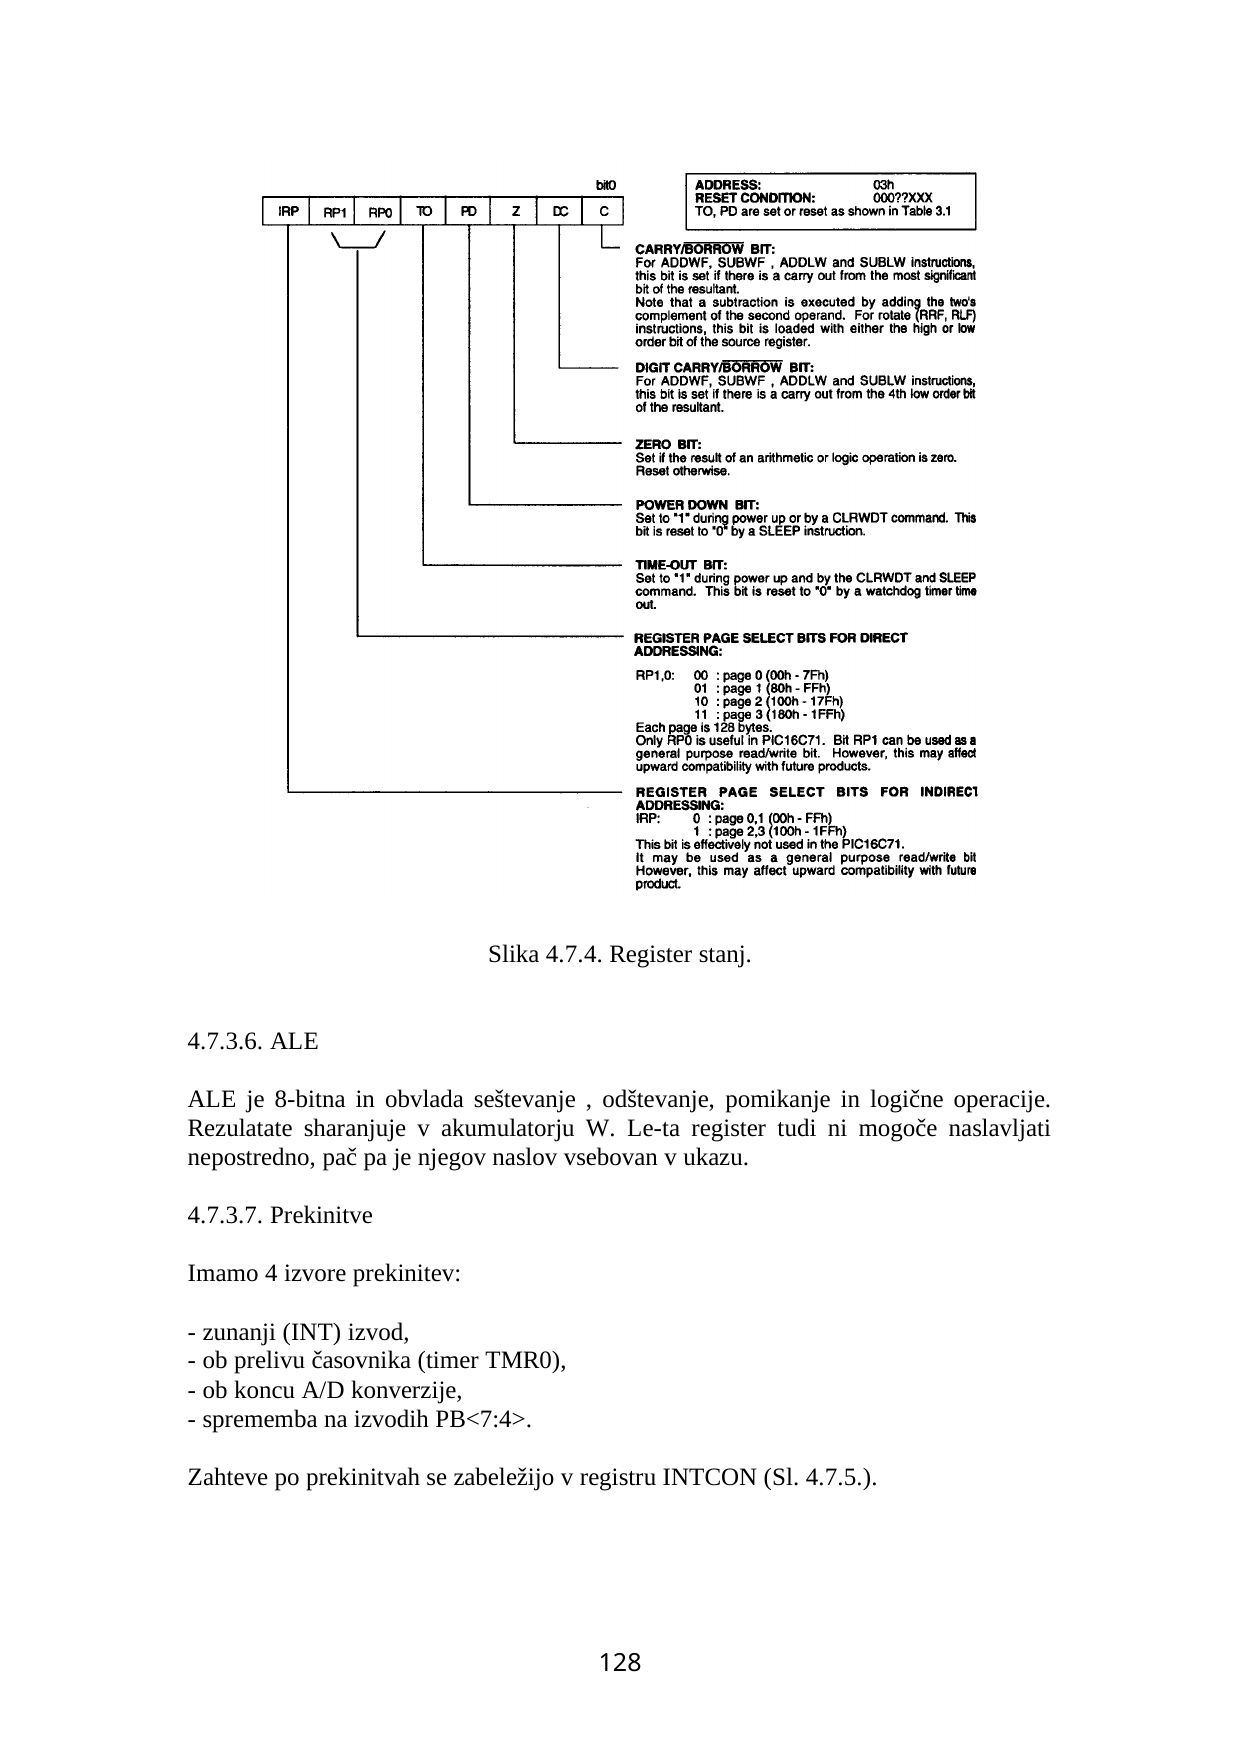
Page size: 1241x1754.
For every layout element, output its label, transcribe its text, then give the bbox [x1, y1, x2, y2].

text - ob prelivu časovnika (timer TMR0), [187, 1345, 1053, 1374]
picture [257, 159, 983, 901]
text - sprememba na izvodih PB<7:4>. [187, 1403, 1053, 1433]
text Slika 4.7.4. Register stanj. [187, 938, 1053, 968]
text Imamo 4 izvore prekinitev: [187, 1258, 1053, 1287]
text 4.7.3.6. ALE [187, 1026, 1053, 1055]
text - ob koncu A/D konverzije, [187, 1374, 1053, 1403]
text Zahteve po prekinitvah se zabeležijo v registru INTCON (Sl. 4.7.5.). [187, 1462, 1053, 1491]
text 4.7.3.7. Prekinitve [187, 1200, 1053, 1229]
text ALE je 8-bitna in obvlada seštevanje , odštevanje, pomikanje in logične operacije. Rezulatate sharanjuje v akumulatorju W. Le-ta register tudi ni mogoče naslavljati nepostredno, pač pa je njegov naslov vsebovan v ukazu. [187, 1084, 1053, 1171]
text - zunanji (INT) izvod, [187, 1316, 1053, 1345]
